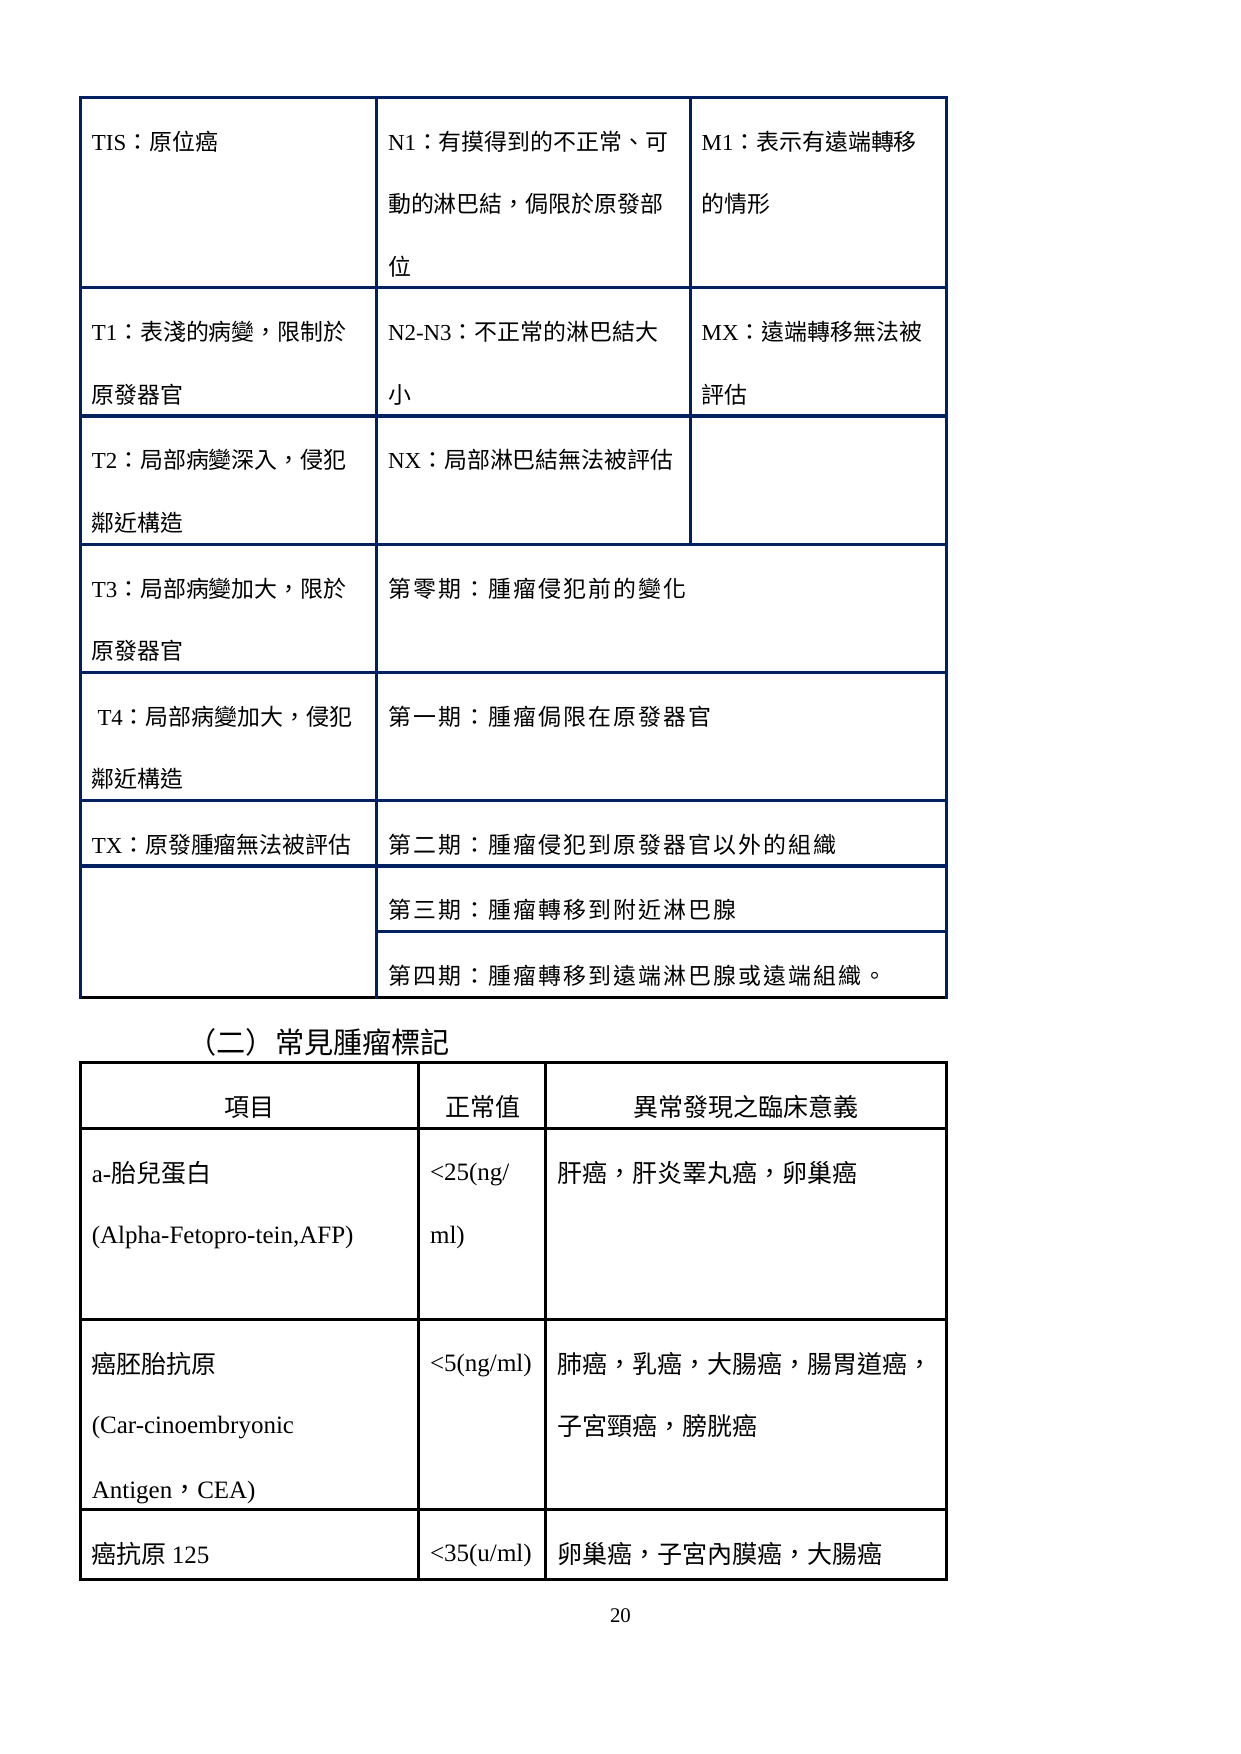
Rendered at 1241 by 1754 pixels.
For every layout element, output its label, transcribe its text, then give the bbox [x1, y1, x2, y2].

table_cell <35(u/ml) [420, 1511, 544, 1578]
table_cell T4：局部病變加大，侵犯鄰近構造 [82, 674, 375, 799]
table_cell 卵巢癌，子宮內膜癌，大腸癌 [547, 1511, 945, 1578]
table_cell TIS：原位癌 [82, 99, 375, 286]
table_cell N2-N3：不正常的淋巴結大小 [378, 289, 689, 414]
table_cell [82, 868, 375, 996]
table_cell <25(ng/ml) [420, 1130, 544, 1317]
table_cell MX：遠端轉移無法被評估 [692, 289, 945, 414]
table_cell 癌胚胎抗原 (Car-cinoembryonic Antigen，CEA) [82, 1321, 417, 1508]
table_cell T2：局部病變深入，侵犯鄰近構造 [82, 418, 375, 542]
table_cell N1：有摸得到的不正常、可動的淋巴結，侷限於原發部位 [378, 99, 689, 286]
table_cell NX：局部淋巴結無法被評估 [378, 418, 689, 542]
table_cell 第四期：腫瘤轉移到遠端淋巴腺或遠端組織。 [378, 933, 945, 996]
table_cell 肺癌，乳癌，大腸癌，腸胃道癌，子宮頸癌，膀胱癌 [547, 1321, 945, 1508]
table_cell TX：原發腫瘤無法被評估 [82, 802, 375, 864]
table_cell 第一期：腫瘤侷限在原發器官 [378, 674, 945, 799]
table_cell <5(ng/ml) [420, 1321, 544, 1508]
table_cell 第二期：腫瘤侵犯到原發器官以外的組織 [378, 802, 945, 864]
table_cell 肝癌，肝炎睪丸癌，卵巢癌 [547, 1130, 945, 1317]
table_cell 癌抗原125 [82, 1511, 417, 1578]
table_cell T1：表淺的病變，限制於原發器官 [82, 289, 375, 414]
table_header 異常發現之臨床意義 [547, 1064, 945, 1127]
table_header 項目 [82, 1064, 417, 1127]
table_cell T3：局部病變加大，限於原發器官 [82, 546, 375, 671]
table_cell a-胎兒蛋白 (Alpha-Fetopro-tein,AFP) [82, 1130, 417, 1317]
table_cell [692, 418, 945, 542]
table_header 正常值 [420, 1064, 544, 1127]
table_cell 第零期：腫瘤侵犯前的變化 [378, 546, 945, 671]
table_cell 第三期：腫瘤轉移到附近淋巴腺 [378, 868, 945, 930]
text （二）常見腫瘤標記 [187, 999, 1053, 1061]
table_cell M1：表示有遠端轉移的情形 [692, 99, 945, 286]
